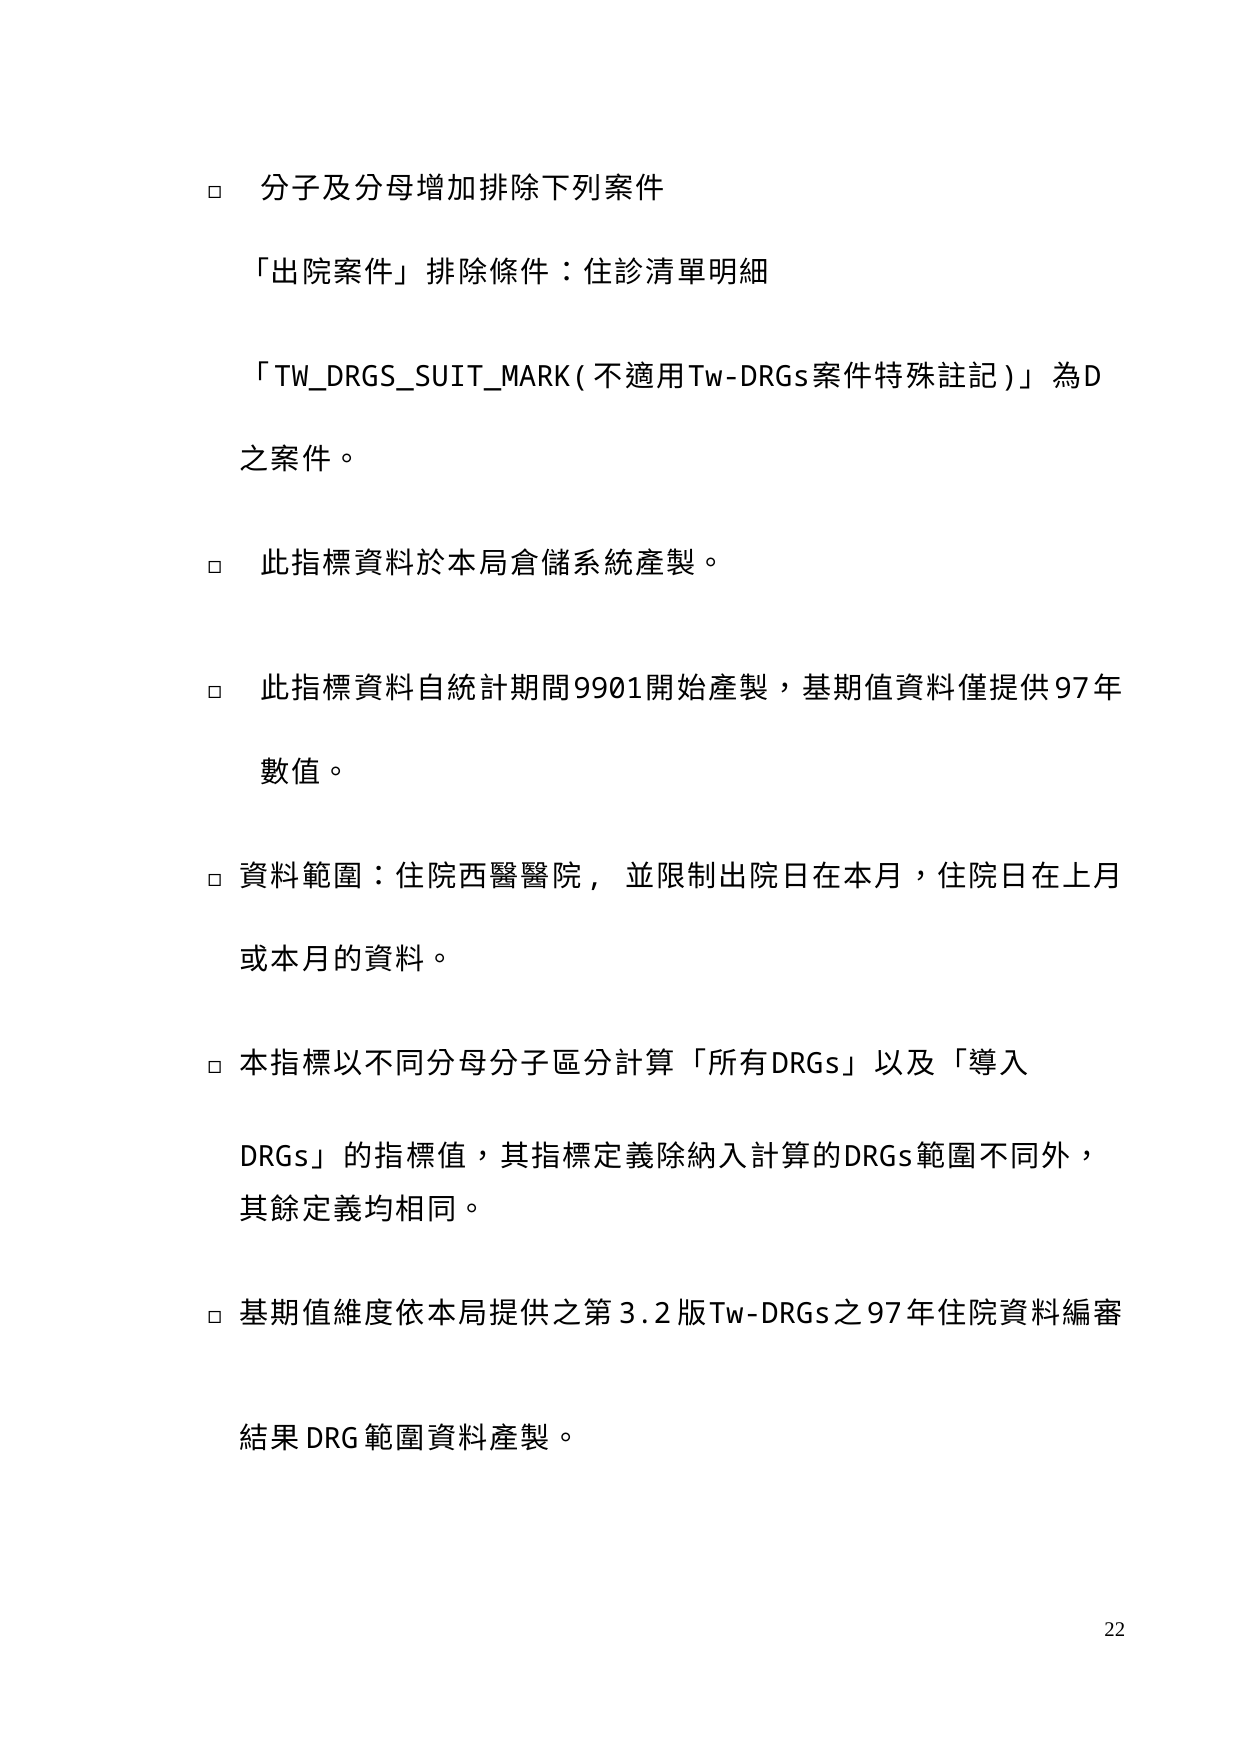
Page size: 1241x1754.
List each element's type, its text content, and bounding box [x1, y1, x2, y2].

list 本指標以不同分母分子區分計算「所有DRGs」以及「導入DRGs」的指標值，其指標定義除納入計算的DRGs範圍不同外，其餘定義均相同。 [207, 978, 1124, 1228]
list 資料範圍：住院西醫醫院, 並限制出院日在本月，住院日在上月或本月的資料。 [207, 790, 1124, 978]
list 基期值維度依本局提供之第3.2版Tw-DRGs之97年住院資料編審結果DRG範圍資料產製。 [207, 1228, 1124, 1478]
list 此指標資料於本局倉儲系統產製。 [207, 478, 1124, 603]
text 「出院案件」排除條件：住診清單明細「TW_DRGS_SUIT_MARK(不適用Tw-DRGs案件特殊註記)」為D之案件。 [231, 228, 1124, 478]
list 此指標資料自統計期間9901開始產製，基期值資料僅提供97年數值。 [207, 603, 1124, 790]
list 分子及分母增加排除下列案件 [207, 103, 1124, 228]
